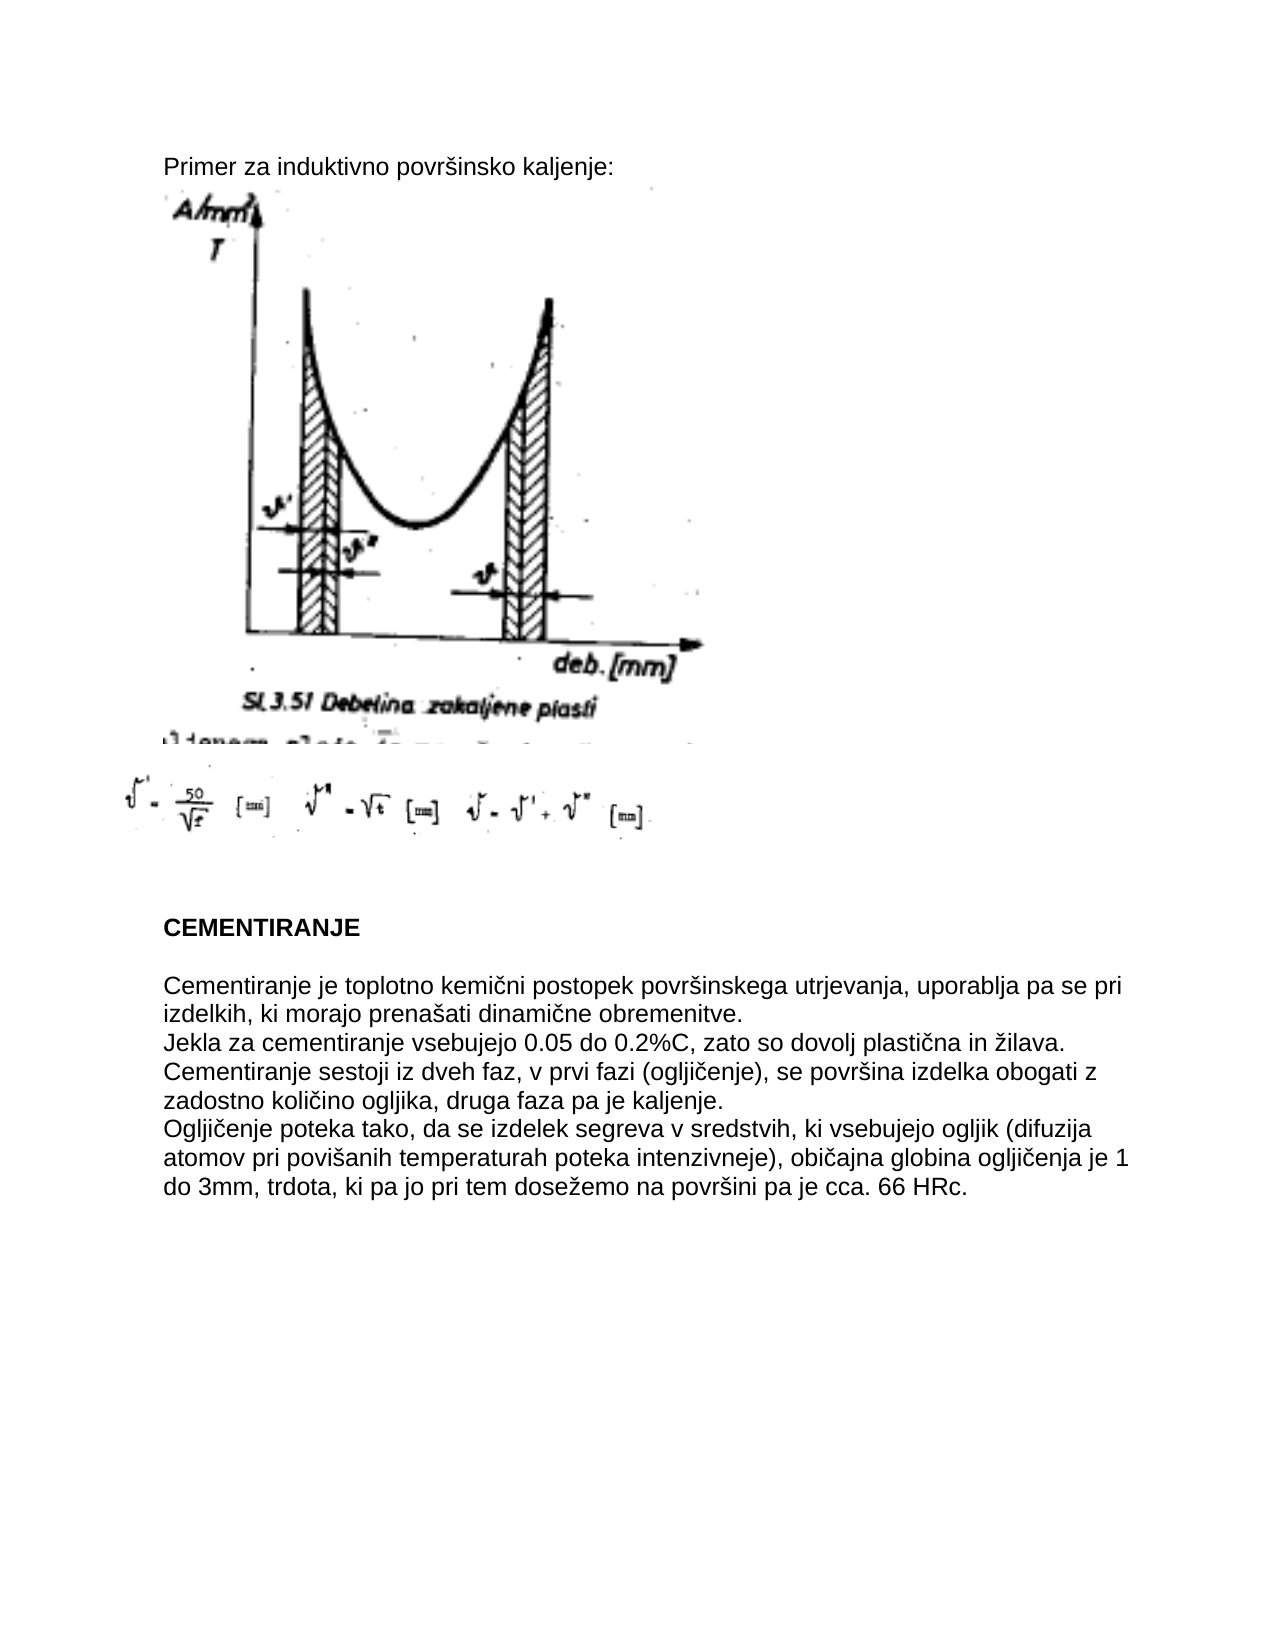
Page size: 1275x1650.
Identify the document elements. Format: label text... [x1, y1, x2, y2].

text CEMENTIRANJE Cementiranje je toplotno kemični postopek površinskega utrjevanja, uporablja pa se pri izdelkih, ki morajo prenašati dinamične obremenitve. Jekla za cementiranje vsebujejo 0.05 do 0.2%C, zato so dovolj plastična in žilava. Cementiranje sestoji iz dveh faz, v prvi fazi (ogljičenje), se površina izdelka obogati z zadostno količino ogljika, druga faza pa je kaljenje. Ogljičenje poteka tako, da se izdelek segreva v sredstvih, ki vsebujejo ogljik (difuzija atomov pri povišanih temperaturah poteka intenzivneje), običajna globina ogljičenja je 1 do 3mm, trdota, ki pa jo pri tem dosežemo na površini pa je cca. 66 HRc. [118, 856, 1157, 1201]
text Primer za induktivno površinsko kaljenje: [118, 152, 1157, 744]
